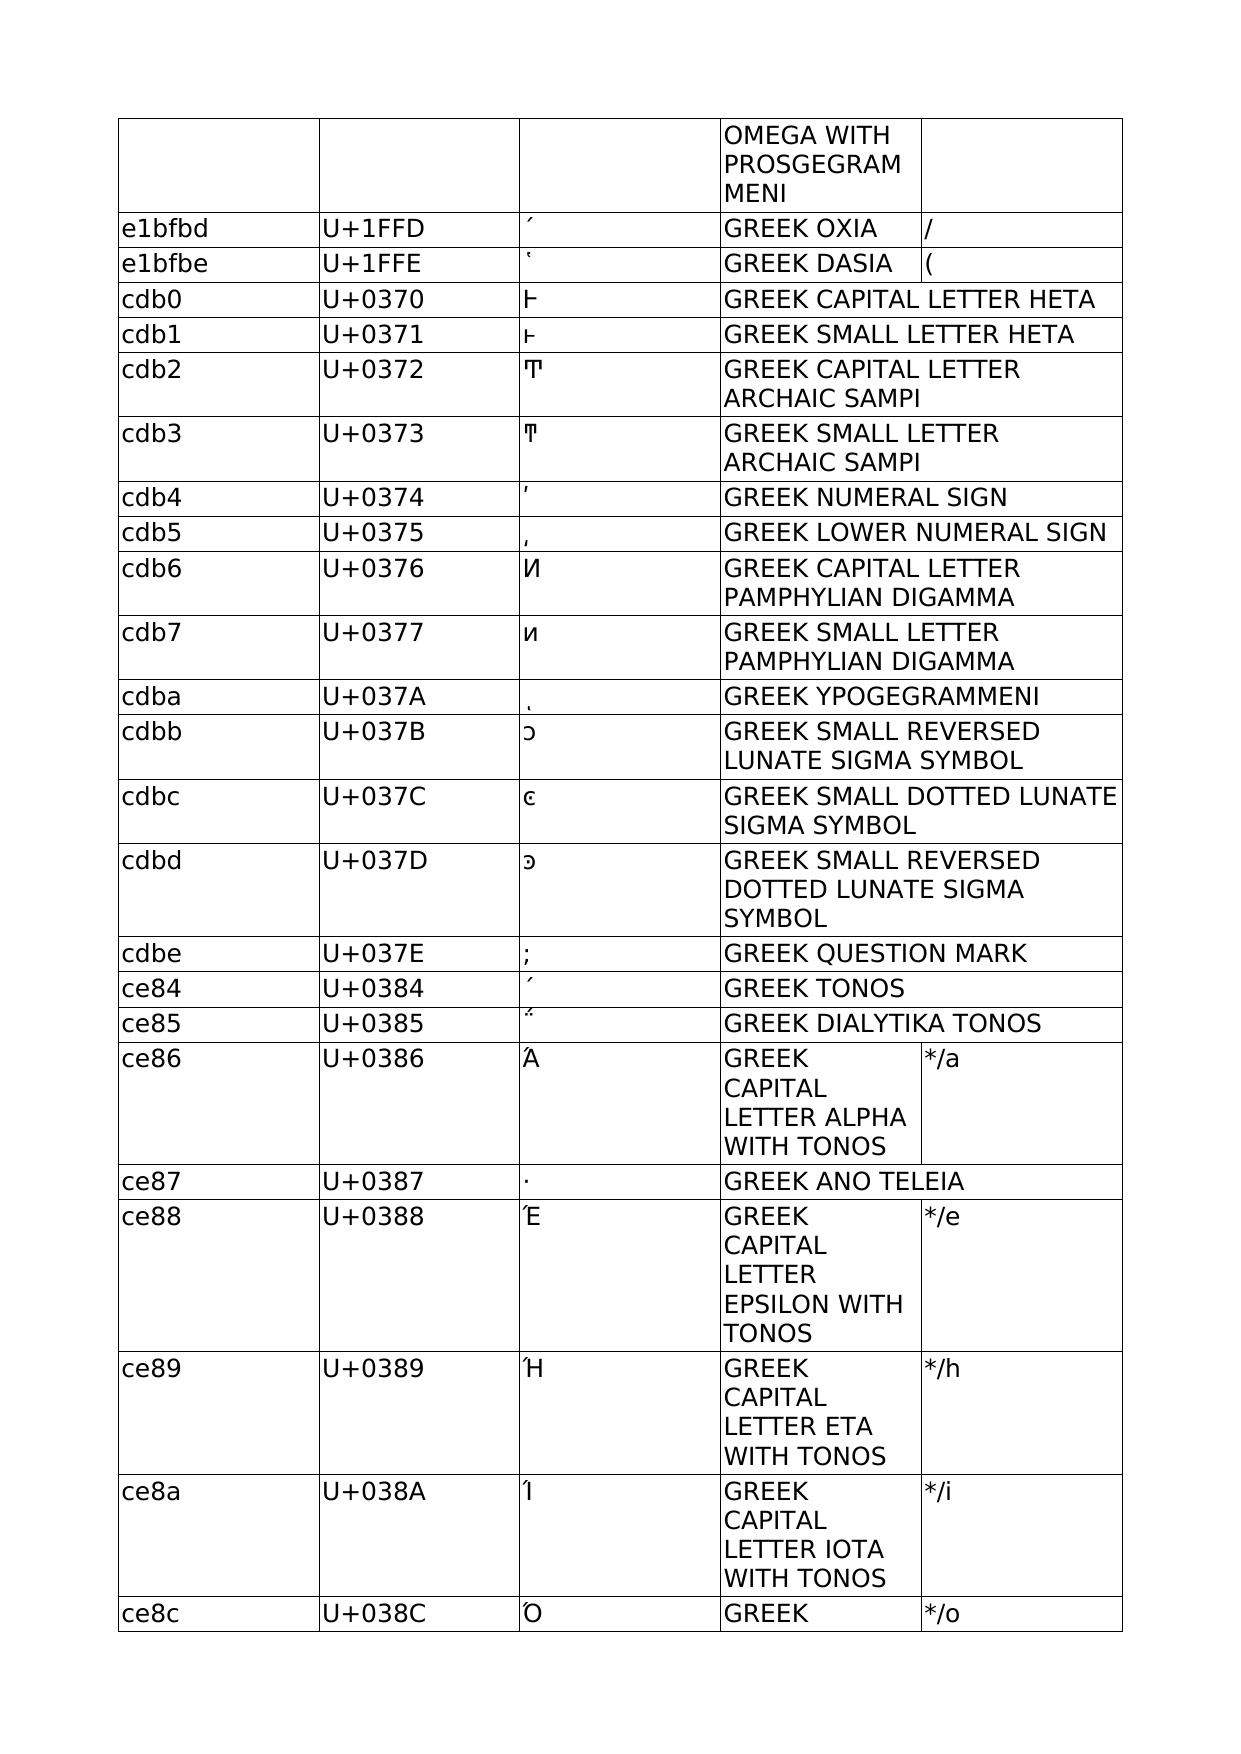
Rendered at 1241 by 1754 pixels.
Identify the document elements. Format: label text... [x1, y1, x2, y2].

table_cell GREEK [721, 1597, 921, 1631]
table_cell ͽ [520, 844, 720, 936]
table_cell ͵ [520, 517, 720, 551]
table_cell GREEK CAPITAL LETTER IOTA WITH TONOS [721, 1475, 921, 1596]
table_cell U+0386 [320, 1043, 519, 1164]
table_cell ´ [520, 213, 720, 247]
table_cell cdba [119, 680, 319, 714]
table_cell U+0388 [320, 1200, 519, 1351]
table_cell GREEK SMALL LETTER ARCHAIC SAMPI [721, 417, 1122, 481]
table_cell cdbc [119, 780, 319, 843]
table_cell U+0371 [320, 318, 519, 352]
table_cell U+037A [320, 680, 519, 714]
table_cell cdb0 [119, 283, 319, 317]
table_cell GREEK DASIA [721, 248, 921, 282]
table_cell ͼ [520, 780, 720, 843]
table_cell GREEK SMALL LETTER HETA [721, 318, 1122, 352]
table_cell GREEK TONOS [721, 972, 1122, 1007]
table_cell ce84 [119, 972, 319, 1007]
table_cell GREEK CAPITAL LETTER ALPHA WITH TONOS [721, 1043, 921, 1164]
table_cell */e [922, 1200, 1122, 1351]
table_cell ΅ [520, 1008, 720, 1042]
table_cell GREEK CAPITAL LETTER ETA WITH TONOS [721, 1352, 921, 1474]
table_cell cdb6 [119, 552, 319, 615]
table_cell U+0389 [320, 1352, 519, 1474]
table_cell ce87 [119, 1165, 319, 1199]
table_cell [320, 119, 519, 212]
table_cell GREEK SMALL REVERSED LUNATE SIGMA SYMBOL [721, 715, 1122, 779]
table_cell ͻ [520, 715, 720, 779]
table_cell · [520, 1165, 720, 1199]
table_cell cdbd [119, 844, 319, 936]
table_cell U+037E [320, 937, 519, 971]
table_cell U+037B [320, 715, 519, 779]
table_cell ͷ [520, 616, 720, 679]
table_cell */o [922, 1597, 1122, 1631]
table_cell Ͱ [520, 283, 720, 317]
table_cell cdb7 [119, 616, 319, 679]
table_cell Ί [520, 1475, 720, 1596]
table_cell GREEK ANO TELEIA [721, 1165, 1122, 1199]
table_cell GREEK NUMERAL SIGN [721, 482, 1122, 516]
table_cell U+0387 [320, 1165, 519, 1199]
table_cell GREEK CAPITAL LETTER HETA [721, 283, 1122, 317]
table_cell */i [922, 1475, 1122, 1596]
table_cell ΄ [520, 972, 720, 1007]
table_cell ͺ [520, 680, 720, 714]
table_cell ce86 [119, 1043, 319, 1164]
table_cell ͳ [520, 417, 720, 481]
table_cell GREEK SMALL LETTER PAMPHYLIAN DIGAMMA [721, 616, 1122, 679]
table_cell U+038C [320, 1597, 519, 1631]
table_cell U+0374 [320, 482, 519, 516]
table_cell U+0376 [320, 552, 519, 615]
table_cell cdb4 [119, 482, 319, 516]
table_cell cdbe [119, 937, 319, 971]
table_cell cdb5 [119, 517, 319, 551]
table_cell ce88 [119, 1200, 319, 1351]
table_cell GREEK CAPITAL LETTER PAMPHYLIAN DIGAMMA [721, 552, 1122, 615]
table_cell [119, 119, 319, 212]
table_cell GREEK QUESTION MARK [721, 937, 1122, 971]
table_cell U+0385 [320, 1008, 519, 1042]
table_cell U+0370 [320, 283, 519, 317]
table_cell */h [922, 1352, 1122, 1474]
table_cell e1bfbe [119, 248, 319, 282]
table_cell GREEK CAPITAL LETTER ARCHAIC SAMPI [721, 353, 1122, 416]
table_cell U+0373 [320, 417, 519, 481]
table_cell U+0384 [320, 972, 519, 1007]
table_cell Ή [520, 1352, 720, 1474]
table_cell Ͷ [520, 552, 720, 615]
table_cell U+0372 [320, 353, 519, 416]
table_cell Ό [520, 1597, 720, 1631]
table_cell Ά [520, 1043, 720, 1164]
table_cell cdb3 [119, 417, 319, 481]
table_cell GREEK DIALYTIKA TONOS [721, 1008, 1122, 1042]
table_cell ʹ [520, 482, 720, 516]
table_cell ce8a [119, 1475, 319, 1596]
table_cell ce8c [119, 1597, 319, 1631]
table_cell U+1FFD [320, 213, 519, 247]
table_cell ( [922, 248, 1122, 282]
table_cell ce85 [119, 1008, 319, 1042]
table_cell Έ [520, 1200, 720, 1351]
table_cell ͱ [520, 318, 720, 352]
table_cell GREEK YPOGEGRAMMENI [721, 680, 1122, 714]
table_cell U+0377 [320, 616, 519, 679]
table_cell ; [520, 937, 720, 971]
table_cell GREEK OXIA [721, 213, 921, 247]
table_cell Ͳ [520, 353, 720, 416]
table_cell [922, 119, 1122, 212]
table_cell [520, 119, 720, 212]
table_cell */a [922, 1043, 1122, 1164]
table_cell GREEK SMALL DOTTED LUNATE SIGMA SYMBOL [721, 780, 1122, 843]
table_cell e1bfbd [119, 213, 319, 247]
table_cell ῾ [520, 248, 720, 282]
table_cell U+0375 [320, 517, 519, 551]
table_cell GREEK LOWER NUMERAL SIGN [721, 517, 1122, 551]
table_cell / [922, 213, 1122, 247]
table_cell OMEGA WITH PROSGEGRAMMENI [721, 119, 921, 212]
table_cell ce89 [119, 1352, 319, 1474]
table_cell U+038A [320, 1475, 519, 1596]
table_cell U+1FFE [320, 248, 519, 282]
table_cell cdbb [119, 715, 319, 779]
table_cell GREEK CAPITAL LETTER EPSILON WITH TONOS [721, 1200, 921, 1351]
table_cell cdb1 [119, 318, 319, 352]
table_cell GREEK SMALL REVERSED DOTTED LUNATE SIGMA SYMBOL [721, 844, 1122, 936]
table_cell U+037C [320, 780, 519, 843]
table_cell U+037D [320, 844, 519, 936]
table_cell cdb2 [119, 353, 319, 416]
